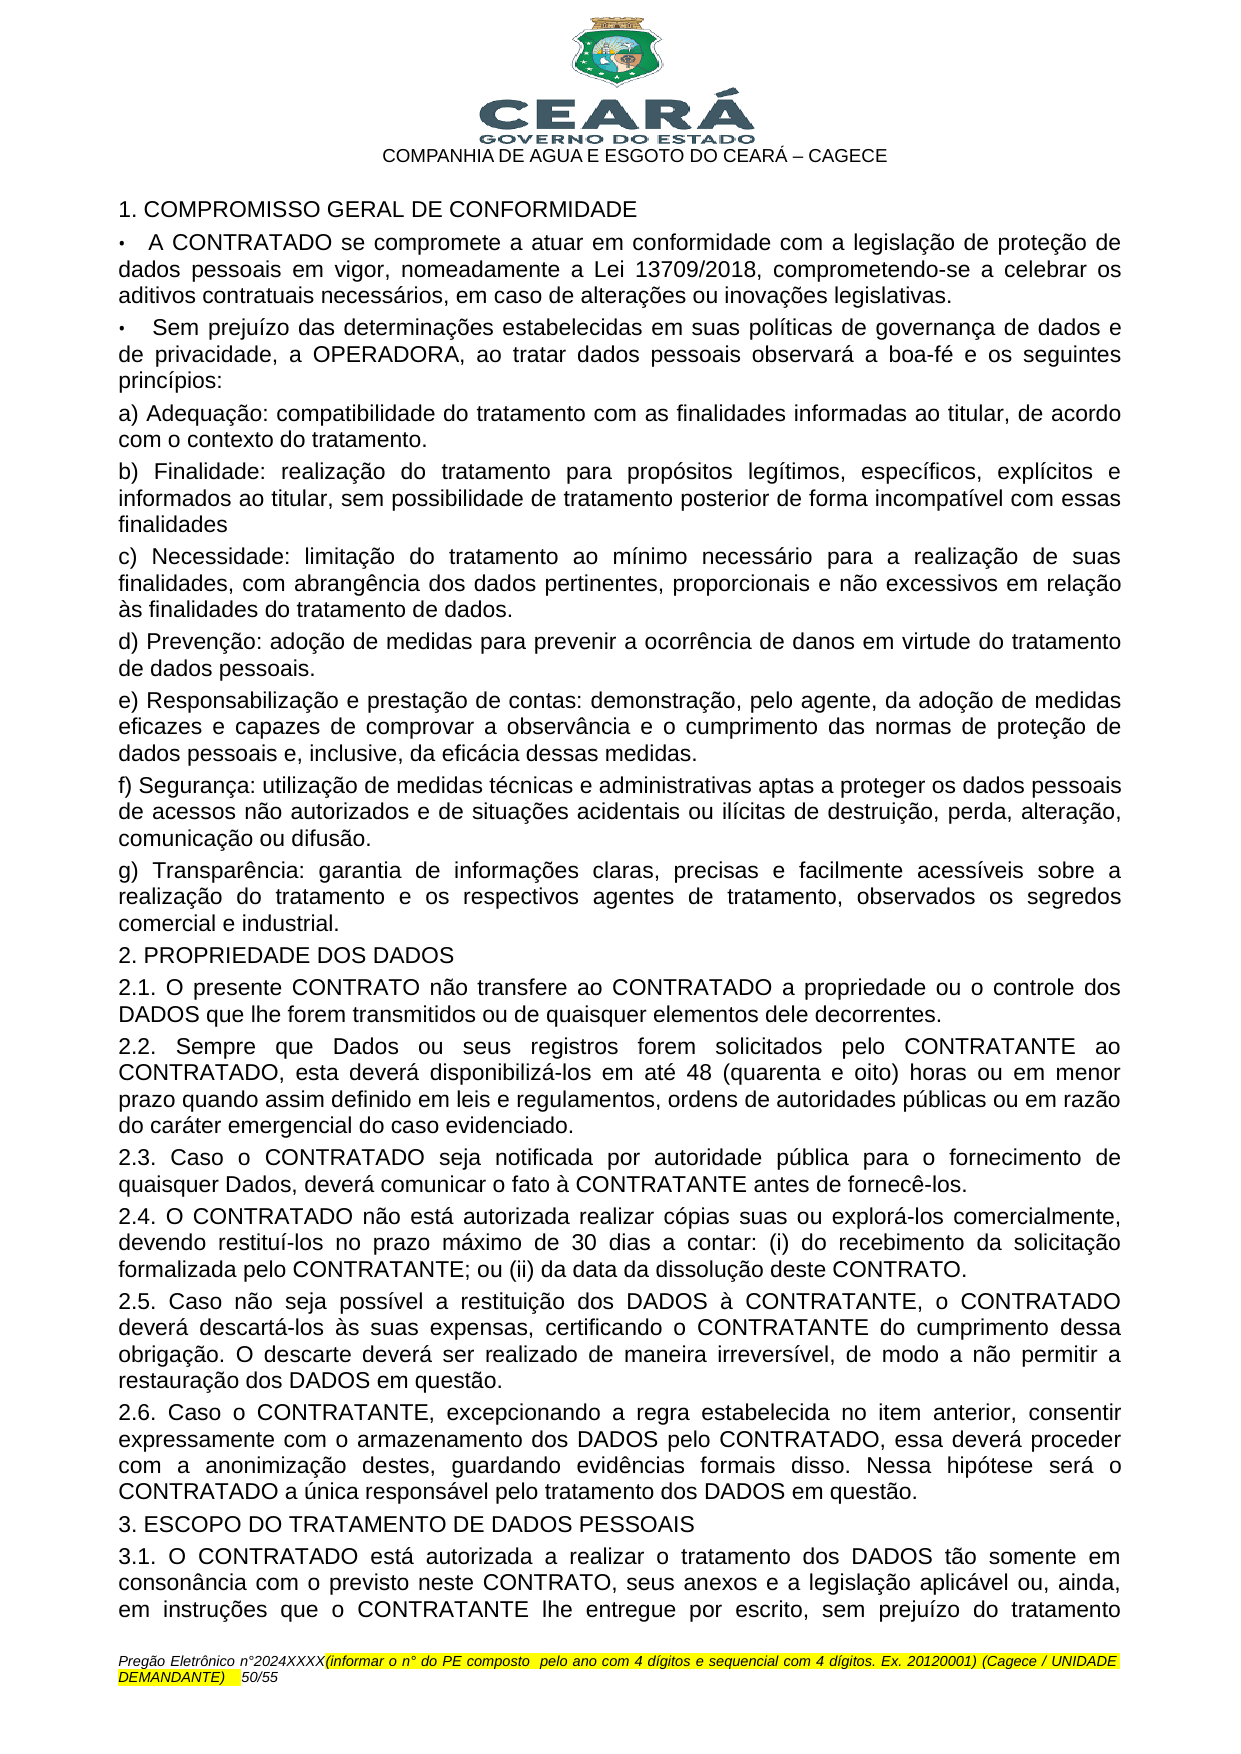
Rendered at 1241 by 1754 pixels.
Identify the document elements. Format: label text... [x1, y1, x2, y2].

text b) Finalidade: realização do tratamento para propósitos legítimos, específicos, explícitos e informados ao titular, sem possibilidade de tratamento posterior de forma incompatível com essas finalidades [118, 458, 1122, 537]
text d) Prevenção: adoção de medidas para prevenir a ocorrência de danos em virtude do tratamento de dados pessoais. [118, 628, 1122, 681]
list Sem prejuízo das determinações estabelecidas em suas políticas de governança de dados e de privacidade, a OPERADORA, ao tratar dados pessoais observará a boa-fé e os seguintes princípios: [118, 314, 1122, 394]
text c) Necessidade: limitação do tratamento ao mínimo necessário para a realização de suas finalidades, com abrangência dos dados pertinentes, proporcionais e não excessivos em relação às finalidades do tratamento de dados. [118, 543, 1122, 622]
text 3.1. O CONTRATADO está autorizada a realizar o tratamento dos DADOS tão somente em consonância com o previsto neste CONTRATO, seus anexos e a legislação aplicável ou, ainda, em instruções que o CONTRATANTE lhe entregue por escrito, sem prejuízo do tratamento [118, 1543, 1122, 1622]
text 1. COMPROMISSO GERAL DE CONFORMIDADE [118, 196, 1122, 223]
text a) Adequação: compatibilidade do tratamento com as finalidades informadas ao titular, de acordo com o contexto do tratamento. [118, 400, 1122, 452]
text 2.2. Sempre que Dados ou seus registros forem solicitados pelo CONTRATANTE ao CONTRATADO, esta deverá disponibilizá-los em até 48 (quarenta e oito) horas ou em menor prazo quando assim definido em leis e regulamentos, ordens de autoridades públicas ou em razão do caráter emergencial do caso evidenciado. [118, 1033, 1122, 1138]
text e) Responsabilização e prestação de contas: demonstração, pelo agente, da adoção de medidas eficazes e capazes de comprovar a observância e o cumprimento das normas de proteção de dados pessoais e, inclusive, da eficácia dessas medidas. [118, 687, 1122, 766]
picture [453, 12, 782, 148]
list A CONTRATADO se compromete a atuar em conformidade com a legislação de proteção de dados pessoais em vigor, nomeadamente a Lei 13709/2018, comprometendo-se a celebrar os aditivos contratuais necessários, em caso de alterações ou inovações legislativas. [118, 229, 1122, 308]
text 2.4. O CONTRATADO não está autorizada realizar cópias suas ou explorá-los comercialmente, devendo restituí-los no prazo máximo de 30 dias a contar: (i) do recebimento da solicitação formalizada pelo CONTRATANTE; ou (ii) da data da dissolução deste CONTRATO. [118, 1203, 1122, 1282]
text f) Segurança: utilização de medidas técnicas e administrativas aptas a proteger os dados pessoais de acessos não autorizados e de situações acidentais ou ilícitas de destruição, perda, alteração, comunicação ou difusão. [118, 772, 1122, 851]
text 2.5. Caso não seja possível a restituição dos DADOS à CONTRATANTE, o CONTRATADO deverá descartá-los às suas expensas, certificando o CONTRATANTE do cumprimento dessa obrigação. O descarte deverá ser realizado de maneira irreversível, de modo a não permitir a restauração dos DADOS em questão. [118, 1288, 1122, 1393]
text 2. PROPRIEDADE DOS DADOS [118, 942, 1122, 968]
text 2.3. Caso o CONTRATADO seja notificada por autoridade pública para o fornecimento de quaisquer Dados, deverá comunicar o fato à CONTRATANTE antes de fornecê-los. [118, 1144, 1122, 1197]
text 2.6. Caso o CONTRATANTE, excepcionando a regra estabelecida no item anterior, consentir expressamente com o armazenamento dos DADOS pelo CONTRATADO, essa deverá proceder com a anonimização destes, guardando evidências formais disso. Nessa hipótese será o CONTRATADO a única responsável pelo tratamento dos DADOS em questão. [118, 1399, 1122, 1505]
text 2.1. O presente CONTRATO não transfere ao CONTRATADO a propriedade ou o controle dos DADOS que lhe forem transmitidos ou de quaisquer elementos dele decorrentes. [118, 974, 1122, 1027]
text 3. ESCOPO DO TRATAMENTO DE DADOS PESSOAIS [118, 1511, 1122, 1537]
text g) Transparência: garantia de informações claras, precisas e facilmente acessíveis sobre a realização do tratamento e os respectivos agentes de tratamento, observados os segredos comercial e industrial. [118, 857, 1122, 936]
